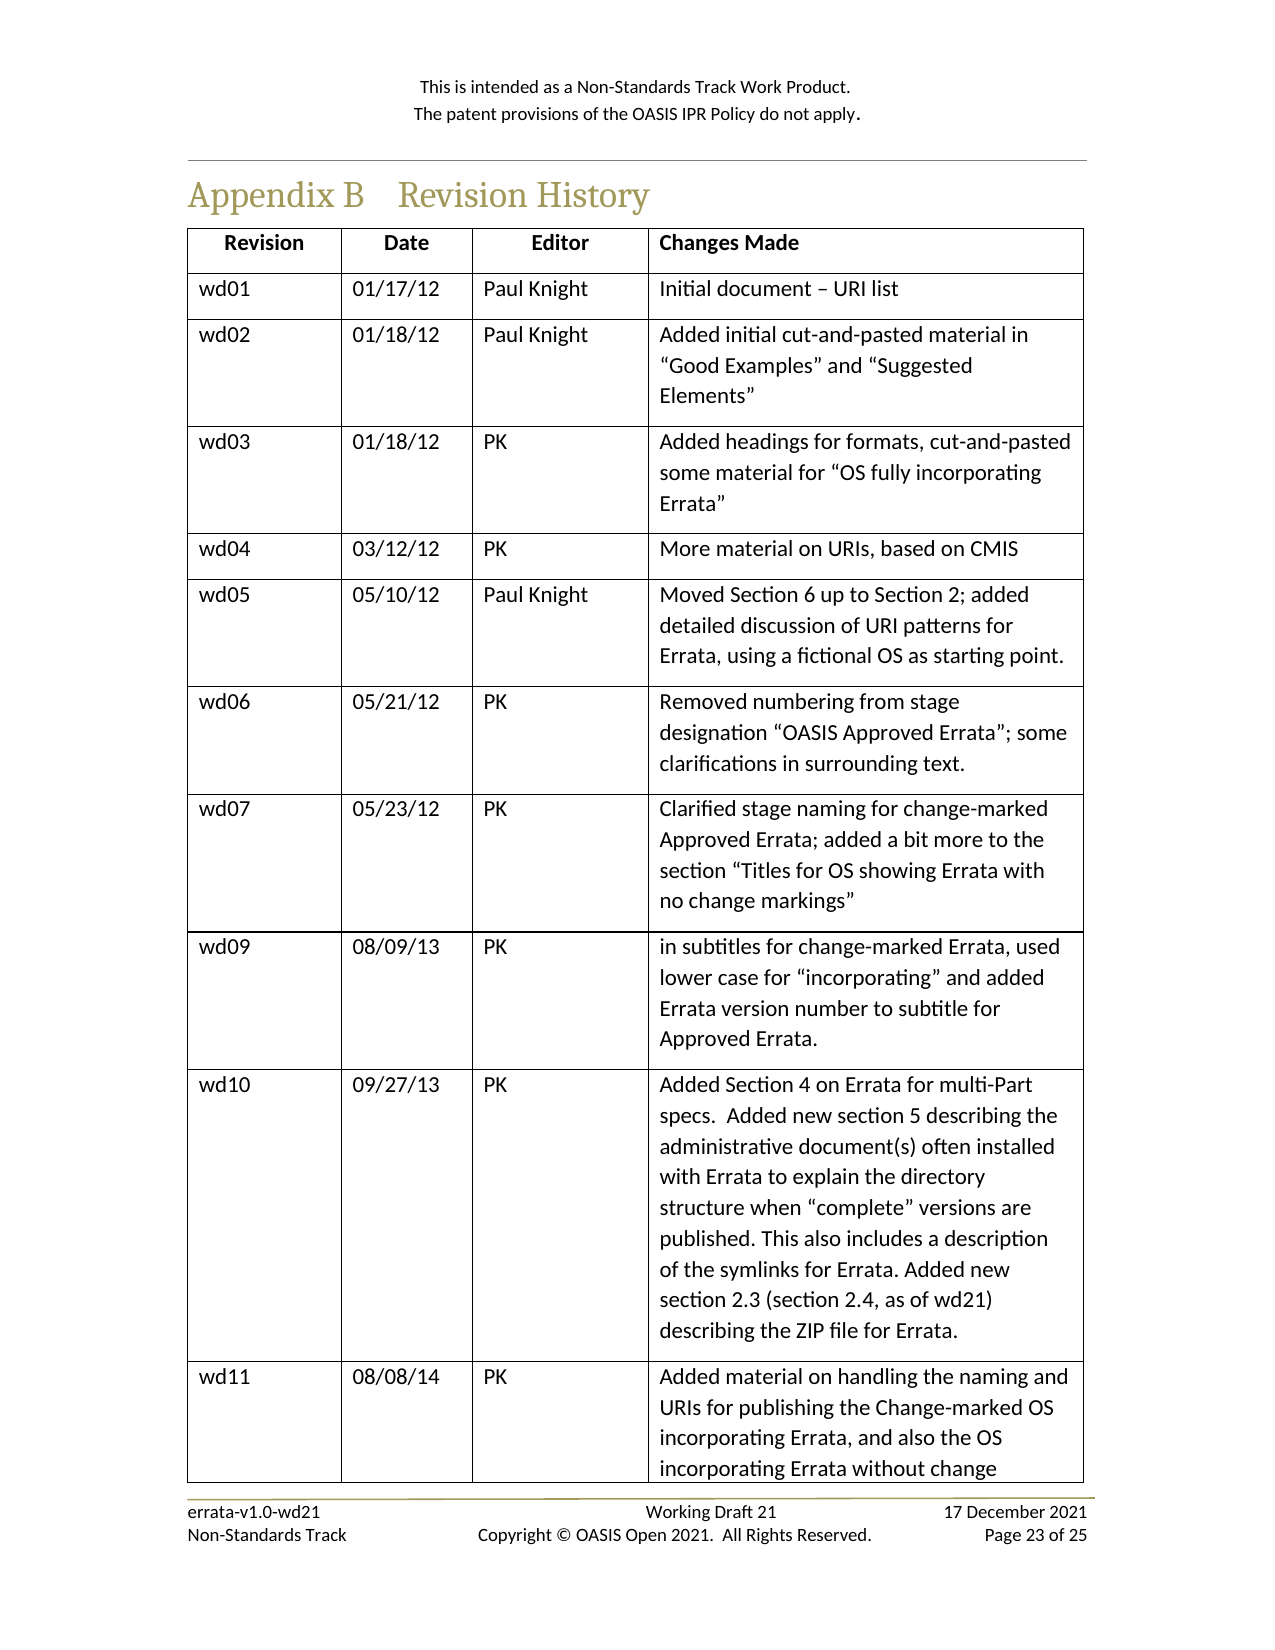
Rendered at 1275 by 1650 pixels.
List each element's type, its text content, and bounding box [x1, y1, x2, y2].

table_cell Added initial cut-and-pasted material in “Good Examples” and “Suggested Elements” [649, 320, 1083, 426]
table_cell 09/27/13 [342, 1070, 472, 1361]
table_header Changes Made [649, 229, 1083, 273]
table_cell Added headings for formats, cut-and-pasted some material for “OS fully incorporating Errata” [649, 427, 1083, 533]
table_cell wd06 [188, 687, 341, 793]
table_cell 05/23/12 [342, 795, 472, 931]
table_cell wd10 [188, 1070, 341, 1361]
table_cell wd02 [188, 320, 341, 426]
table_cell 08/08/14 [342, 1362, 472, 1482]
table_cell wd01 [188, 274, 341, 319]
table_cell Added material on handling the naming and URIs for publishing the Change-marked OS incorporating Errata, and also the OS incorporating Errata without change [649, 1362, 1083, 1482]
table_cell Paul Knight [473, 320, 648, 426]
table_cell PK [473, 427, 648, 533]
table_cell Removed numbering from stage designation “OASIS Approved Errata”; some clarifications in surrounding text. [649, 687, 1083, 793]
table_cell Moved Section 6 up to Section 2; added detailed discussion of URI patterns for Errata, using a fictional OS as starting point. [649, 580, 1083, 686]
subtitle Revision History [187, 161, 1087, 217]
table_cell 03/12/12 [342, 534, 472, 579]
table_cell PK [473, 1362, 648, 1482]
table_cell Added Section 4 on Errata for multi-Part specs. Added new section 5 describing the administrative document(s) often installed with Errata to explain the directory structure when “complete” versions are published. This also includes a description of the symlinks for Errata. Added new section 2.3 (section 2.4, as of wd21) describing the ZIP file for Errata. [649, 1070, 1083, 1361]
table_cell wd07 [188, 795, 341, 931]
table_cell 01/17/12 [342, 274, 472, 319]
table_header Revision [188, 229, 341, 273]
table_cell Paul Knight [473, 580, 648, 686]
table_cell wd09 [188, 933, 341, 1069]
table_cell 08/09/13 [342, 933, 472, 1069]
table_cell wd05 [188, 580, 341, 686]
table_cell PK [473, 795, 648, 931]
table_header Editor [473, 229, 648, 273]
table_cell wd04 [188, 534, 341, 579]
table_cell wd11 [188, 1362, 341, 1482]
table_cell PK [473, 1070, 648, 1361]
table_cell 05/10/12 [342, 580, 472, 686]
table_cell Clarified stage naming for change-marked Approved Errata; added a bit more to the section “Titles for OS showing Errata with no change markings” [649, 795, 1083, 931]
table_cell PK [473, 687, 648, 793]
table_cell 01/18/12 [342, 427, 472, 533]
table_cell 01/18/12 [342, 320, 472, 426]
table_cell PK [473, 933, 648, 1069]
table_header Date [342, 229, 472, 273]
table_cell PK [473, 534, 648, 579]
table_cell More material on URIs, based on CMIS [649, 534, 1083, 579]
table_cell in subtitles for change-marked Errata, used lower case for “incorporating” and added Errata version number to subtitle for Approved Errata. [649, 933, 1083, 1069]
table_cell Paul Knight [473, 274, 648, 319]
table_cell 05/21/12 [342, 687, 472, 793]
table_cell wd03 [188, 427, 341, 533]
table_cell Initial document – URI list [649, 274, 1083, 319]
